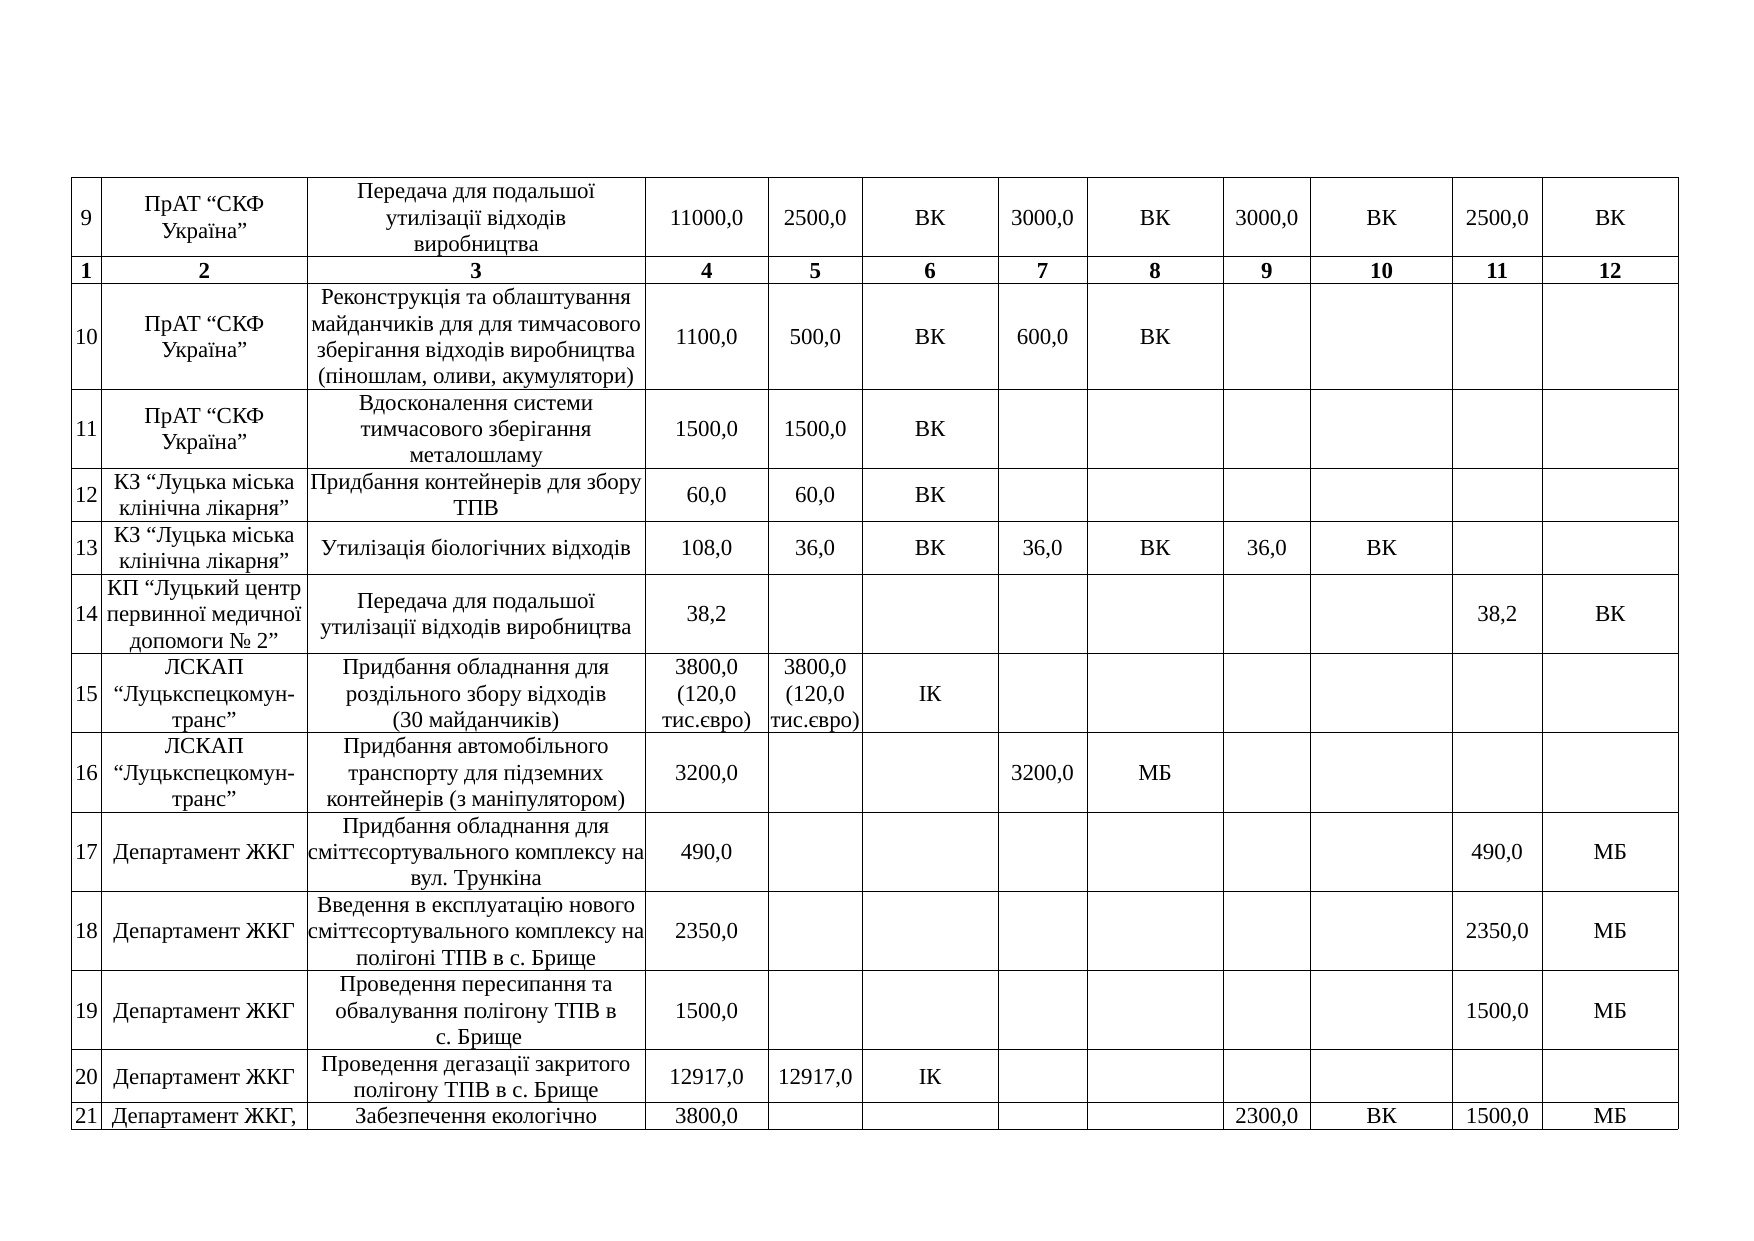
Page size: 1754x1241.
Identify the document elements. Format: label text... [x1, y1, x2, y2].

table_cell 600,0 [999, 284, 1087, 389]
table_cell [1543, 654, 1678, 732]
table_cell ВК [863, 469, 998, 521]
table_cell [1088, 971, 1223, 1049]
table_cell 17 [72, 813, 101, 891]
table_cell ВК [1088, 522, 1223, 574]
table_cell [1311, 1050, 1452, 1102]
table_cell 1500,0 [1453, 1103, 1542, 1129]
table_cell Вдосконалення системи тимчасового зберігання металошламу [308, 390, 645, 468]
table_cell [769, 971, 862, 1049]
table_cell Забезпечення екологічно [308, 1103, 645, 1129]
table_cell 3000,0 [1224, 178, 1310, 256]
table_cell [999, 1050, 1087, 1102]
table_cell [1224, 971, 1310, 1049]
table_cell 15 [72, 654, 101, 732]
table_cell МБ [1543, 971, 1678, 1049]
table_cell [999, 813, 1087, 891]
table_cell [1311, 390, 1452, 468]
table_cell 14 [72, 575, 101, 653]
table_cell [1453, 469, 1542, 521]
table_cell Передача для подальшої утилізації відходів виробництва [308, 575, 645, 653]
table_cell [999, 971, 1087, 1049]
table_cell 11 [1453, 257, 1542, 283]
table_cell 12 [1543, 257, 1678, 283]
table_cell [1224, 284, 1310, 389]
table_cell 36,0 [1224, 522, 1310, 574]
table_cell МБ [1543, 892, 1678, 970]
table_cell [1088, 813, 1223, 891]
table_cell 10 [1311, 257, 1452, 283]
table_cell ВК [1543, 575, 1678, 653]
table_cell [1311, 654, 1452, 732]
table_cell Департамент ЖКГ [102, 892, 307, 970]
table_cell [1311, 469, 1452, 521]
table_cell Введення в експлуатацію нового сміттєсортувального комплексу на полігоні ТПВ в с. Брище [308, 892, 645, 970]
table_cell [1543, 469, 1678, 521]
table_cell 1100,0 [646, 284, 768, 389]
table_cell 7 [999, 257, 1087, 283]
table_cell 60,0 [646, 469, 768, 521]
table_cell 11000,0 [646, 178, 768, 256]
table_cell [1088, 469, 1223, 521]
table_cell [1088, 654, 1223, 732]
table_cell Придбання обладнання для сміттєсортувального комплексу на вул. Трункіна [308, 813, 645, 891]
table_cell 11 [72, 390, 101, 468]
table_cell 3 [308, 257, 645, 283]
table_cell Департамент ЖКГ [102, 813, 307, 891]
table_cell 2300,0 [1224, 1103, 1310, 1129]
table_cell [1453, 284, 1542, 389]
table_cell 4 [646, 257, 768, 283]
table_cell ІК [863, 654, 998, 732]
table_cell 12917,0 [646, 1050, 768, 1102]
table_cell 38,2 [1453, 575, 1542, 653]
table_cell КП “Луцький центр первинної медичної допомоги № 2” [102, 575, 307, 653]
table_cell 60,0 [769, 469, 862, 521]
table_cell [769, 813, 862, 891]
table_cell ВК [863, 522, 998, 574]
table_cell 12917,0 [769, 1050, 862, 1102]
table_cell Департамент ЖКГ, [102, 1103, 307, 1129]
table_cell 3200,0 [646, 733, 768, 812]
table_cell [1453, 390, 1542, 468]
table_cell 36,0 [999, 522, 1087, 574]
table_cell 16 [72, 733, 101, 812]
table_cell КЗ “Луцька міська клінічна лікарня” [102, 522, 307, 574]
table_cell [769, 892, 862, 970]
table_cell 1500,0 [1453, 971, 1542, 1049]
table_cell 3800,0 [646, 1103, 768, 1129]
table_cell ПрАТ “СКФ Україна” [102, 284, 307, 389]
table_cell 2 [102, 257, 307, 283]
table_cell [1088, 1103, 1223, 1129]
table_cell [1311, 892, 1452, 970]
table_cell [1224, 575, 1310, 653]
table_cell [999, 892, 1087, 970]
table_cell Придбання обладнання для роздільного збору відходів (30 майданчиків) [308, 654, 645, 732]
table_cell [1543, 522, 1678, 574]
table_cell [1088, 390, 1223, 468]
table_cell Придбання контейнерів для збору ТПВ [308, 469, 645, 521]
table_cell [1453, 1050, 1542, 1102]
table_cell [1311, 813, 1452, 891]
table_cell ВК [1088, 178, 1223, 256]
table_cell 8 [1088, 257, 1223, 283]
table_cell 18 [72, 892, 101, 970]
table_cell Проведення пересипання та обвалування полігону ТПВ в с. Брище [308, 971, 645, 1049]
table_cell 12 [72, 469, 101, 521]
table_cell [1311, 284, 1452, 389]
table_cell [1224, 1050, 1310, 1102]
table_cell 3000,0 [999, 178, 1087, 256]
table_cell ПрАТ “СКФ Україна” [102, 390, 307, 468]
table_cell Утилізація біологічних відходів [308, 522, 645, 574]
table_cell 2350,0 [1453, 892, 1542, 970]
table_cell Придбання автомобільного транспорту для підземних контейнерів (з маніпулятором) [308, 733, 645, 812]
table_cell ВК [1088, 284, 1223, 389]
table_cell [863, 813, 998, 891]
table_cell МБ [1088, 733, 1223, 812]
table_cell 13 [72, 522, 101, 574]
table_cell [1224, 892, 1310, 970]
table_cell Департамент ЖКГ [102, 971, 307, 1049]
table_cell [769, 1103, 862, 1129]
table_cell [1311, 733, 1452, 812]
table_cell [999, 469, 1087, 521]
table_cell ЛСКАП “Луцькспецкомун-транс” [102, 733, 307, 812]
table_cell 38,2 [646, 575, 768, 653]
table_cell 5 [769, 257, 862, 283]
table_cell ВК [1311, 1103, 1452, 1129]
table_cell [769, 733, 862, 812]
table_cell [769, 575, 862, 653]
table_cell [1224, 733, 1310, 812]
table_cell [1453, 522, 1542, 574]
table_cell [1543, 284, 1678, 389]
table_cell 2500,0 [769, 178, 862, 256]
table_cell 108,0 [646, 522, 768, 574]
table_cell [1453, 654, 1542, 732]
table_cell Реконструкція та облаштування майданчиків для для тимчасового зберігання відходів виробництва (піношлам, оливи, акумулятори) [308, 284, 645, 389]
table_cell [1088, 892, 1223, 970]
table_cell ЛСКАП “Луцькспецкомун-транс” [102, 654, 307, 732]
table_cell 3800,0 (120,0 тис.євро) [769, 654, 862, 732]
table_cell 19 [72, 971, 101, 1049]
table_cell [1224, 469, 1310, 521]
table_cell ВК [863, 178, 998, 256]
table_cell МБ [1543, 813, 1678, 891]
table_cell 6 [863, 257, 998, 283]
table_cell [1311, 971, 1452, 1049]
table_cell ВК [863, 284, 998, 389]
table_cell [999, 390, 1087, 468]
table_cell [1311, 575, 1452, 653]
table_cell [1543, 1050, 1678, 1102]
table_cell [999, 575, 1087, 653]
table_cell [1088, 575, 1223, 653]
table_cell [863, 971, 998, 1049]
table_cell МБ [1543, 1103, 1678, 1129]
table_cell ВК [863, 390, 998, 468]
table_cell ВК [1311, 178, 1452, 256]
table_cell 10 [72, 284, 101, 389]
table_cell 2500,0 [1453, 178, 1542, 256]
table_cell 9 [72, 178, 101, 256]
table_cell КЗ “Луцька міська клінічна лікарня” [102, 469, 307, 521]
table_cell [999, 1103, 1087, 1129]
table_cell [863, 733, 998, 812]
table_cell 2350,0 [646, 892, 768, 970]
table_cell [1543, 733, 1678, 812]
table_cell 3200,0 [999, 733, 1087, 812]
table_cell [1088, 1050, 1223, 1102]
table_cell Проведення дегазації закритого полігону ТПВ в с. Брище [308, 1050, 645, 1102]
table_cell [863, 892, 998, 970]
table_cell ВК [1311, 522, 1452, 574]
table_cell 1500,0 [646, 971, 768, 1049]
table_cell 3800,0 (120,0 тис.євро) [646, 654, 768, 732]
table_cell 1 [72, 257, 101, 283]
table_cell [1224, 390, 1310, 468]
table_cell ІК [863, 1050, 998, 1102]
table_cell Департамент ЖКГ [102, 1050, 307, 1102]
table_cell Передача для подальшої утилізації відходів виробництва [308, 178, 645, 256]
table_cell [1224, 813, 1310, 891]
table_cell 21 [72, 1103, 101, 1129]
table_cell [863, 575, 998, 653]
table_cell [1453, 733, 1542, 812]
table_cell ПрАТ “СКФ Україна” [102, 178, 307, 256]
table_cell [1543, 390, 1678, 468]
table_cell ВК [1543, 178, 1678, 256]
table_cell [863, 1103, 998, 1129]
table_cell 490,0 [646, 813, 768, 891]
table_cell 500,0 [769, 284, 862, 389]
table_cell 9 [1224, 257, 1310, 283]
table_cell [999, 654, 1087, 732]
table_cell [1224, 654, 1310, 732]
table_cell 490,0 [1453, 813, 1542, 891]
table_cell 1500,0 [646, 390, 768, 468]
table_cell 1500,0 [769, 390, 862, 468]
table_cell 20 [72, 1050, 101, 1102]
table_cell 36,0 [769, 522, 862, 574]
